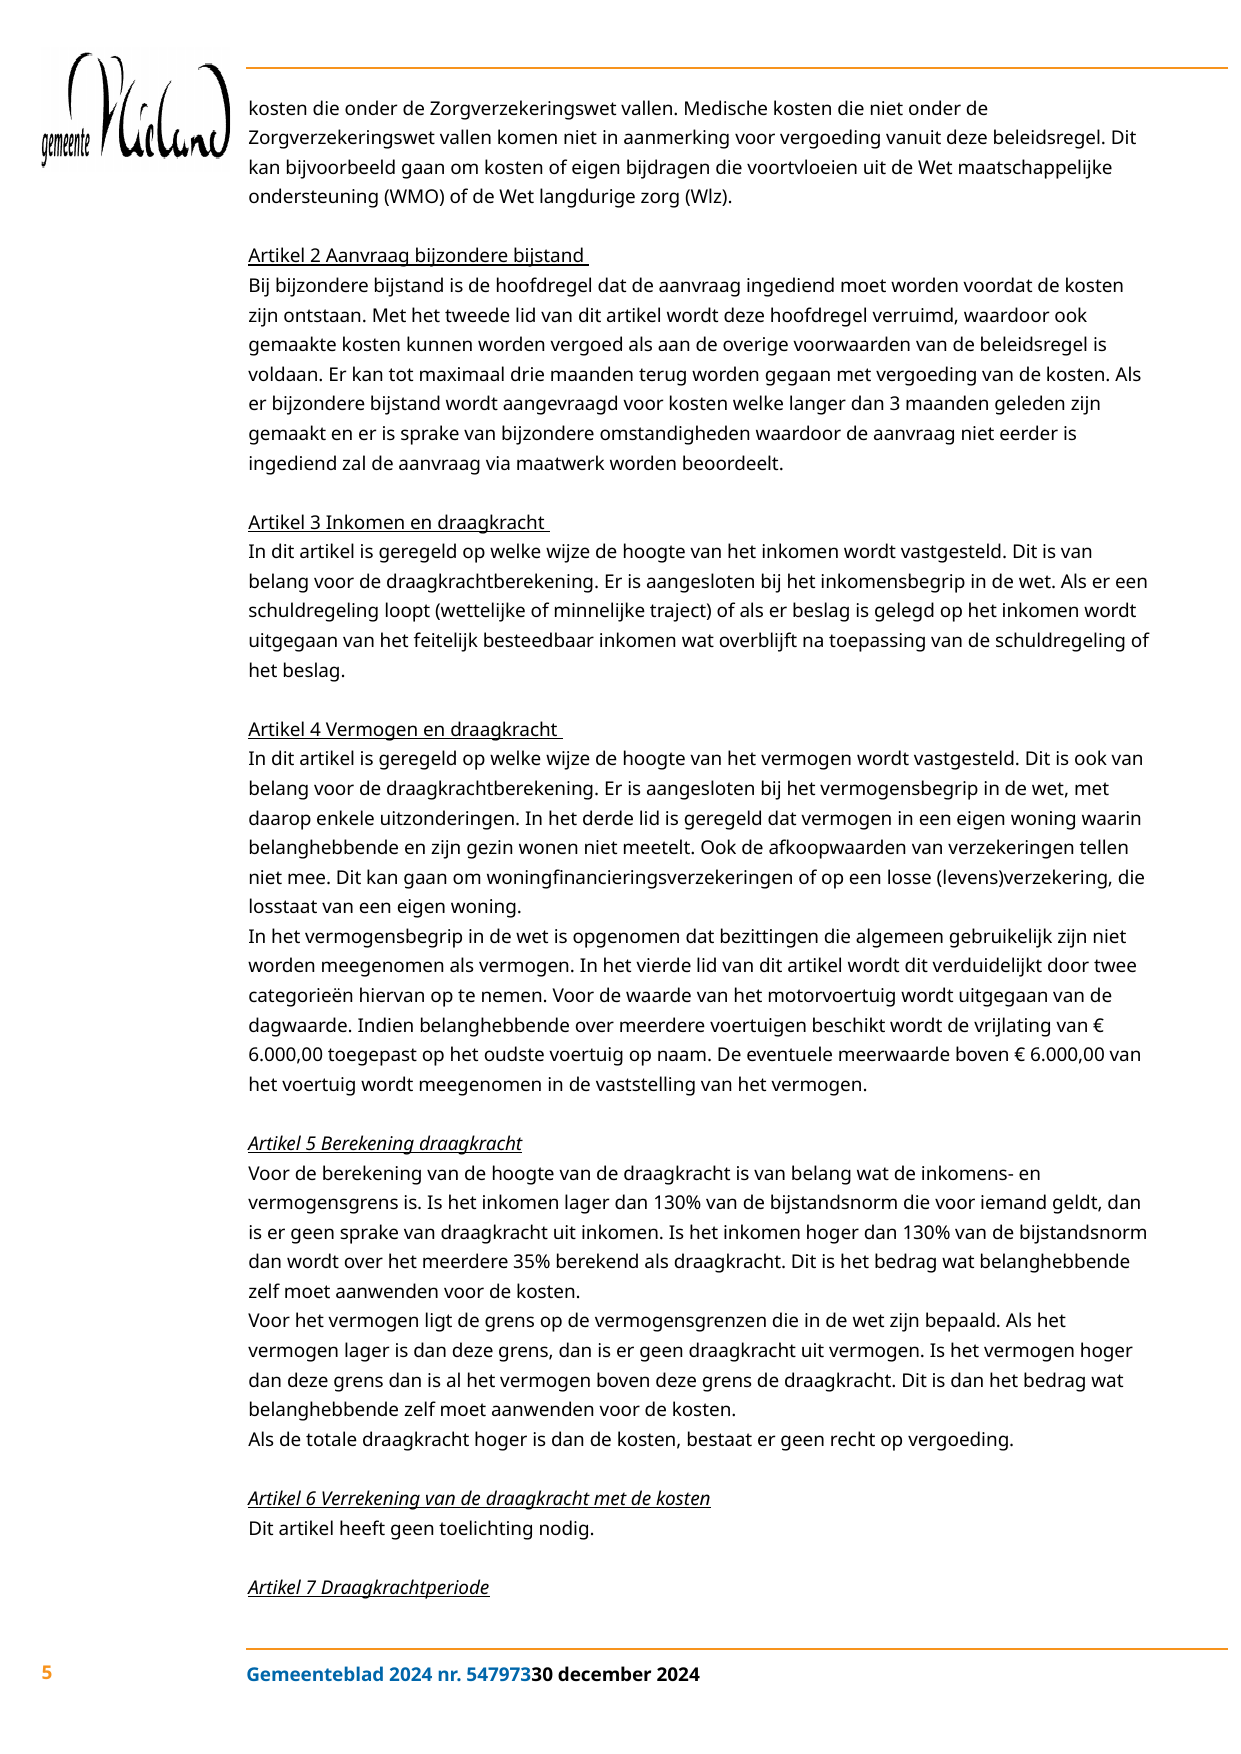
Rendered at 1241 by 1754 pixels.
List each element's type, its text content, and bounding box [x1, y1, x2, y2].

text In het vermogensbegrip in de wet is opgenomen dat bezittingen die algemeen gebruikelijk zijn niet worden meegenomen als vermogen. In het vierde lid van dit artikel wordt dit verduidelijkt door twee categorieën hiervan op te nemen. Voor de waarde van het motorvoertuig wordt uitgegaan van de dagwaarde. Indien belanghebbende over meerdere voertuigen beschikt wordt de vrijlating van € 6.000,00 toegepast op het oudste voertuig op naam. De eventuele meerwaarde boven € 6.000,00 van het voertuig wordt meegenomen in de vaststelling van het vermogen. [248, 923, 1152, 1097]
text Bij bijzondere bijstand is de hoofdregel dat de aanvraag ingediend moet worden voordat de kosten zijn ontstaan. Met het tweede lid van dit artikel wordt deze hoofdregel verruimd, waardoor ook gemaakte kosten kunnen worden vergoed als aan de overige voorwaarden van de beleidsregel is voldaan. Er kan tot maximaal drie maanden terug worden gegaan met vergoeding van de kosten. Als er bijzondere bijstand wordt aangevraagd voor kosten welke langer dan 3 maanden geleden zijn gemaakt en er is sprake van bijzondere omstandigheden waardoor de aanvraag niet eerder is ingediend zal de aanvraag via maatwerk worden beoordeelt. [248, 272, 1152, 476]
text Artikel 4 Vermogen en draagkracht [248, 716, 1152, 742]
text Dit artikel heeft geen toelichting nodig. [248, 1515, 1152, 1541]
text Voor de berekening van de hoogte van de draagkracht is van belang wat de inkomens- en vermogensgrens is. Is het inkomen lager dan 130% van de bijstandsnorm die voor iemand geldt, dan is er geen sprake van draagkracht uit inkomen. Is het inkomen hoger dan 130% van de bijstandsnorm dan wordt over het meerdere 35% berekend als draagkracht. Dit is het bedrag wat belanghebbende zelf moet aanwenden voor de kosten. [248, 1160, 1152, 1304]
text Artikel 5 Berekening draagkracht [248, 1130, 1152, 1156]
text In dit artikel is geregeld op welke wijze de hoogte van het inkomen wordt vastgesteld. Dit is van belang voor de draagkrachtberekening. Er is aangesloten bij het inkomensbegrip in de wet. Als er een schuldregeling loopt (wettelijke of minnelijke traject) of als er beslag is gelegd op het inkomen wordt uitgegaan van het feitelijk besteedbaar inkomen wat overblijft na toepassing van de schuldregeling of het beslag. [248, 538, 1152, 683]
text Als de totale draagkracht hoger is dan de kosten, bestaat er geen recht op vergoeding. [248, 1426, 1152, 1452]
text Artikel 7 Draagkrachtperiode [248, 1574, 1152, 1600]
text Artikel 6 Verrekening van de draagkracht met de kosten [248, 1485, 1152, 1511]
text kosten die onder de Zorgverzekeringswet vallen. Medische kosten die niet onder de Zorgverzekeringswet vallen komen niet in aanmerking voor vergoeding vanuit deze beleidsregel. Dit kan bijvoorbeeld gaan om kosten of eigen bijdragen die voortvloeien uit de Wet maatschappelijke ondersteuning (WMO) of de Wet langdurige zorg (Wlz). [248, 95, 1152, 209]
text Artikel 3 Inkomen en draagkracht [248, 509, 1152, 535]
text In dit artikel is geregeld op welke wijze de hoogte van het vermogen wordt vastgesteld. Dit is ook van belang voor de draagkrachtberekening. Er is aangesloten bij het vermogensbegrip in de wet, met daarop enkele uitzonderingen. In het derde lid is geregeld dat vermogen in een eigen woning waarin belanghebbende en zijn gezin wonen niet meetelt. Ook de afkoopwaarden van verzekeringen tellen niet mee. Dit kan gaan om woningfinancieringsverzekeringen of op een losse (levens)verzekering, die losstaat van een eigen woning. [248, 746, 1152, 919]
text Voor het vermogen ligt de grens op de vermogensgrenzen die in de wet zijn bepaald. Als het vermogen lager is dan deze grens, dan is er geen draagkracht uit vermogen. Is het vermogen hoger dan deze grens dan is al het vermogen boven deze grens de draagkracht. Dit is dan het bedrag wat belanghebbende zelf moet aanwenden voor de kosten. [248, 1308, 1152, 1422]
text Artikel 2 Aanvraag bijzondere bijstand [248, 243, 1152, 268]
picture [41, 47, 231, 172]
